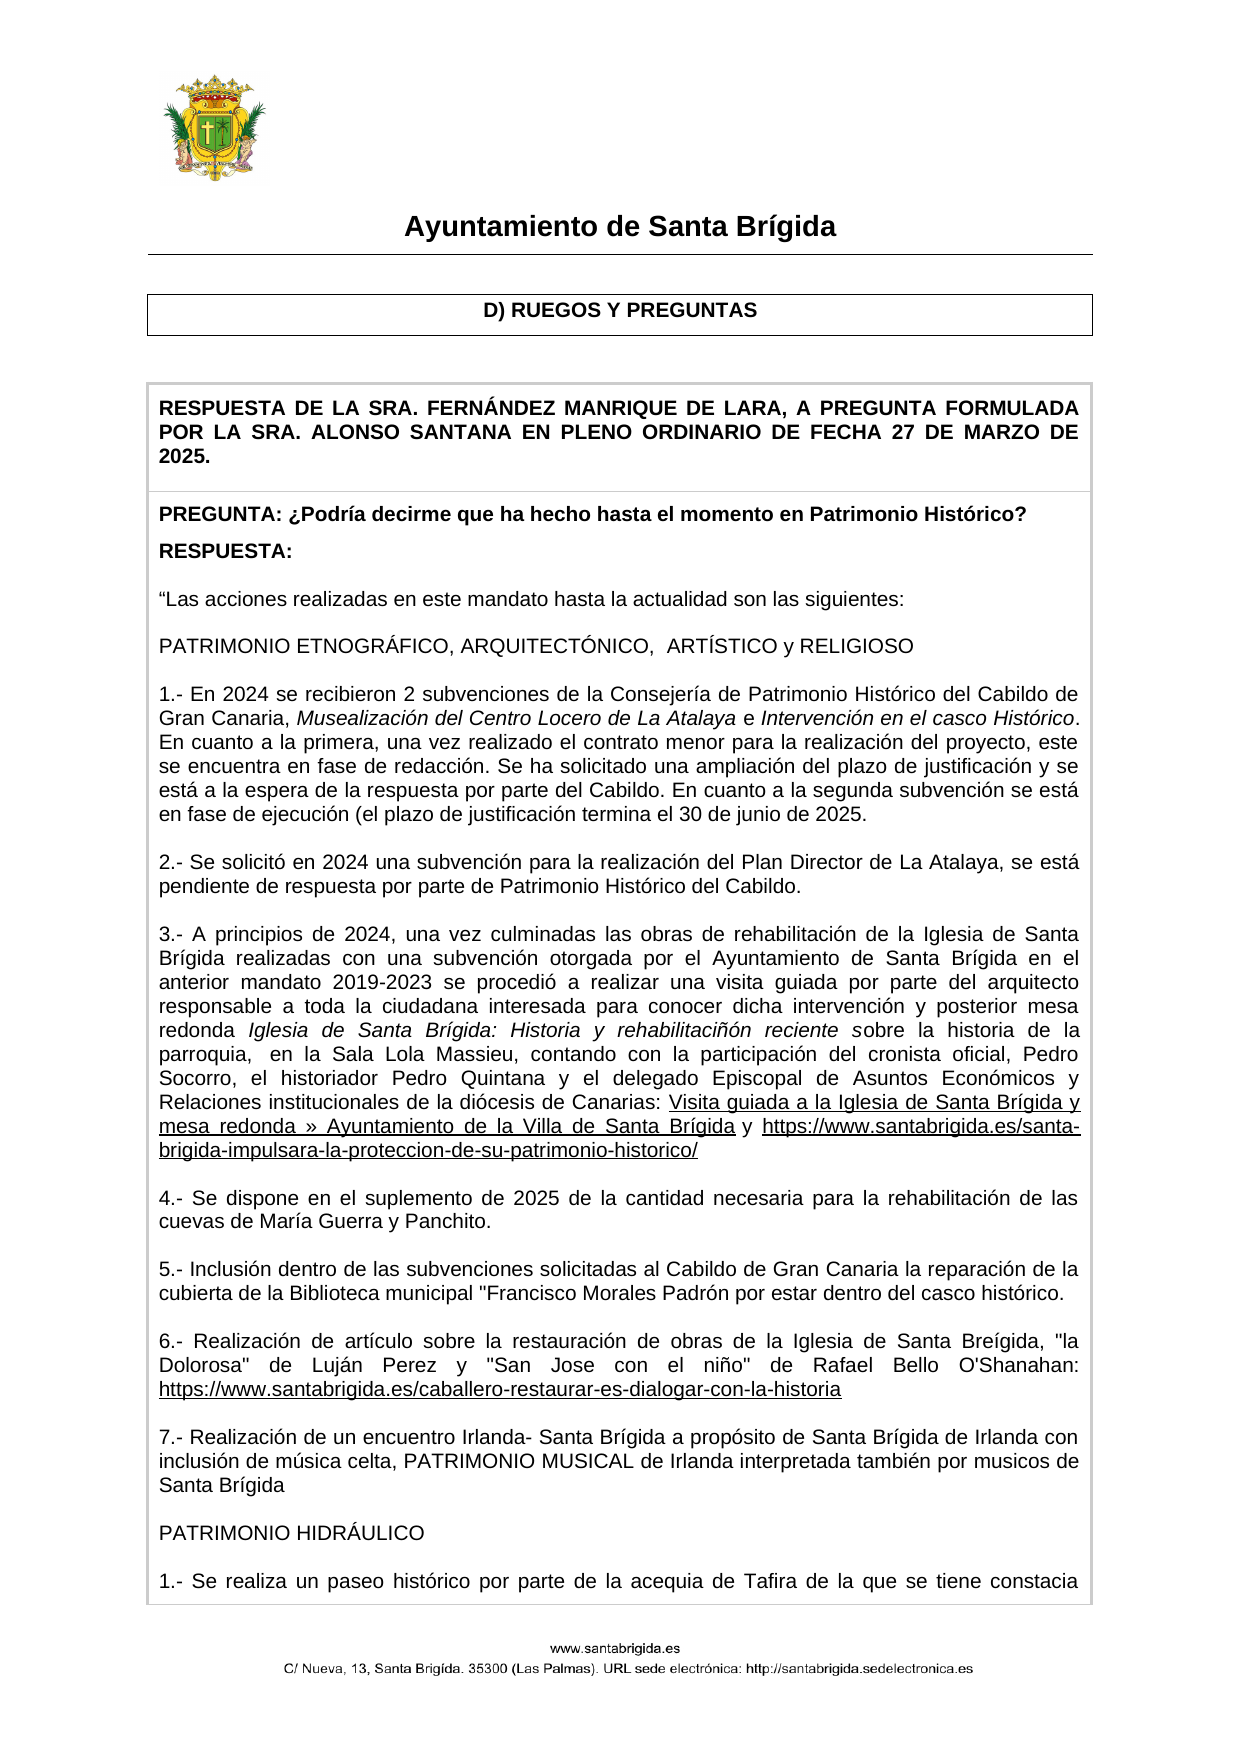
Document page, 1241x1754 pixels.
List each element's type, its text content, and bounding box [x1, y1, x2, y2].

table_header D) RUEGOS Y PREGUNTAS [148, 295, 1092, 334]
table_header RESPUESTA DE LA SRA. FERNÁNDEZ MANRIQUE DE LARA, A PREGUNTA FORMULADA POR LA SRA. ALONSO SANTANA EN PLENO ORDINARIO DE FECHA 27 DE MARZO DE 2025. [149, 385, 1090, 491]
picture [159, 71, 271, 186]
table_cell PREGUNTA: ¿Podría decirme que ha hecho hasta el momento en Patrimonio Histórico? RESPUESTA: “Las acciones realizadas en este mandato hasta la actualidad son las siguientes: PATRIMONIO ETNOGRÁFICO, ARQUITECTÓNICO, ARTÍSTICO y RELIGIOSO 1.- En 2024 se recibieron 2 subvenciones de la Consejería de Patrimonio Histórico del Cabildo de Gran Canaria, Musealización del Centro Locero de La Atalaya e Intervención en el casco Histórico. En cuanto a la primera, una vez realizado el contrato menor para la realización del proyecto, este se encuentra en fase de redacción. Se ha solicitado una ampliación del plazo de justificación y se está a la espera de la respuesta por parte del Cabildo. En cuanto a la segunda subvención se está en fase de ejecución (el plazo de justificación termina el 30 de junio de 2025. 2.- Se solicitó en 2024 una subvención para la realización del Plan Director de La Atalaya, se está pendiente de respuesta por parte de Patrimonio Histórico del Cabildo. 3.- A principios de 2024, una vez culminadas las obras de rehabilitación de la Iglesia de Santa Brígida realizadas con una subvención otorgada por el Ayuntamiento de Santa Brígida en el anterior mandato 2019-2023 se procedió a realizar una visita guiada por parte del arquitecto responsable a toda la ciudadana interesada para conocer dicha intervención y posterior mesa redonda Iglesia de Santa Brígida: Historia y rehabilitaciñón reciente sobre la historia de la parroquia, en la Sala Lola Massieu, contando con la participación del cronista oficial, Pedro Socorro, el historiador Pedro Quintana y el delegado Episcopal de Asuntos Económicos y Relaciones institucionales de la diócesis de Canarias: Visita guiada a la Iglesia de Santa Brígida y mesa redonda » Ayuntamiento de la Villa de Santa Brígida y https://www.santabrigida.es/santa-brigida-impulsara-la-proteccion-de-su-patrimonio-historico/ 4.- Se dispone en el suplemento de 2025 de la cantidad necesaria para la rehabilitación de las cuevas de María Guerra y Panchito. 5.- Inclusión dentro de las subvenciones solicitadas al Cabildo de Gran Canaria la reparación de la cubierta de la Biblioteca municipal "Francisco Morales Padrón por estar dentro del casco histórico. 6.- Realización de artículo sobre la restauración de obras de la Iglesia de Santa Breígida, "la Dolorosa" de Luján Perez y "San Jose con el niño" de Rafael Bello O'Shanahan: https://www.santabrigida.es/caballero-restaurar-es-dialogar-con-la-historia 7.- Realización de un encuentro Irlanda- Santa Brígida a propósito de Santa Brígida de Irlanda con inclusión de música celta, PATRIMONIO MUSICAL de Irlanda interpretada también por musicos de Santa Brígida PATRIMONIO HIDRÁULICO 1.- Se realiza un paseo histórico por parte de la acequia de Tafira de la que se tiene constacia [149, 492, 1090, 1604]
picture [147, 1637, 1093, 1682]
